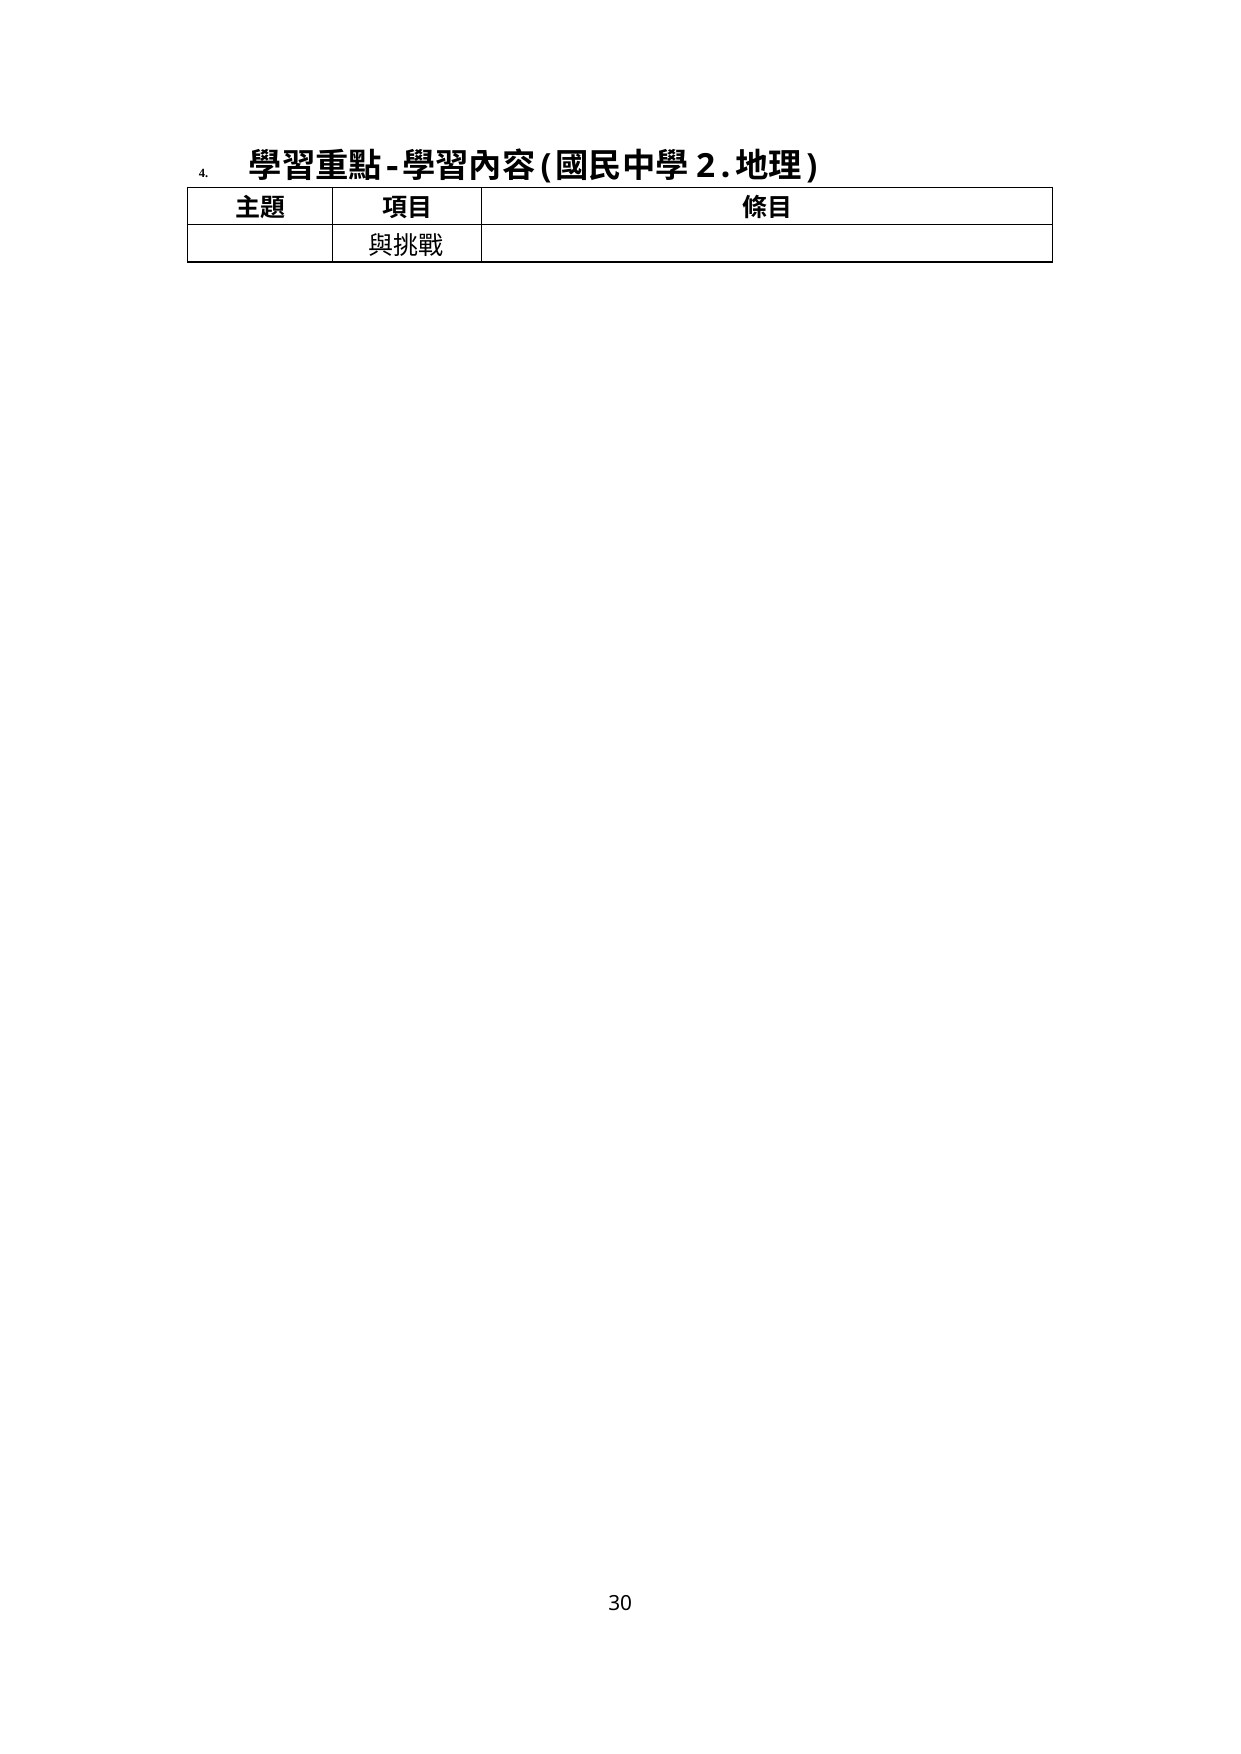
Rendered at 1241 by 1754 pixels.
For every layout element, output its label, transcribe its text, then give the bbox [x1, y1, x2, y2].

table_cell [188, 225, 332, 261]
table_cell [482, 225, 611, 261]
table_cell 條目 [482, 188, 1052, 224]
table_cell 與挑戰 [333, 225, 481, 261]
table_cell 項目 [333, 188, 481, 224]
table_cell 主題 [188, 188, 332, 224]
table_header 學習重點-學習內容(國民中學2.地理) [188, 120, 1053, 187]
table_cell [611, 225, 1052, 261]
